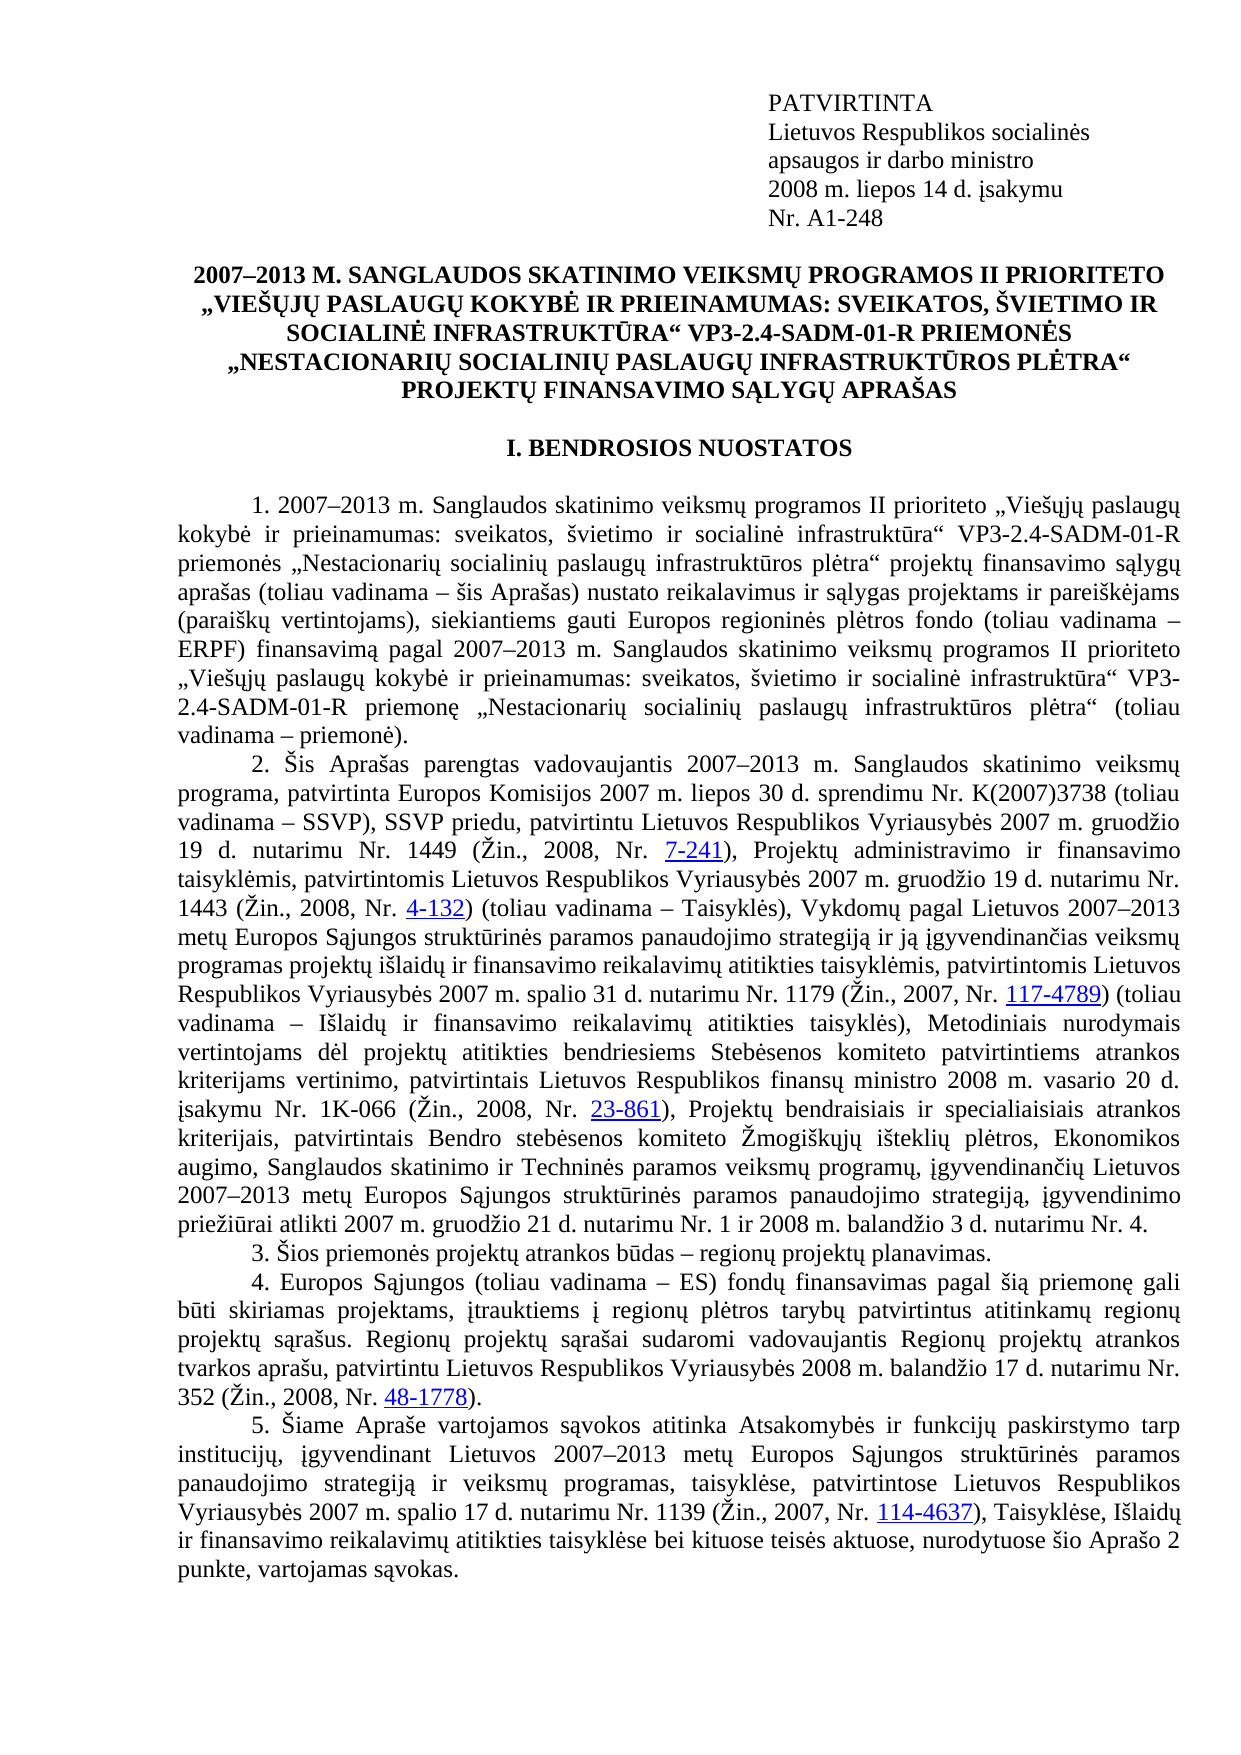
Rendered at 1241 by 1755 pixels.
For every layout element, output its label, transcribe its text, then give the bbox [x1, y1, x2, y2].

text 2008 m. liepos 14 d. įsakymu [177, 174, 1181, 203]
text Lietuvos Respublikos socialinės [177, 117, 1181, 145]
text 3. Šios priemonės projektų atrankos būdas – regionų projektų planavimas. [177, 1238, 1181, 1267]
text Nr. A1-248 [177, 203, 1181, 232]
text 5. Šiame Apraše vartojamos sąvokos atitinka Atsakomybės ir funkcijų paskirstymo tarp institucijų, įgyvendinant Lietuvos 2007–2013 metų Europos Sąjungos struktūrinės paramos panaudojimo strategiją ir veiksmų programas, taisyklėse, patvirtintose Lietuvos Respublikos Vyriausybės 2007 m. spalio 17 d. nutarimu Nr. 1139 (Žin., 2007, Nr. 114-4637), Taisyklėse, Išlaidų ir finansavimo reikalavimų atitikties taisyklėse bei kituose teisės aktuose, nurodytuose šio Aprašo 2 punkte, vartojamas sąvokas. [177, 1410, 1181, 1583]
text 4. Europos Sąjungos (toliau vadinama – ES) fondų finansavimas pagal šią priemonę gali būti skiriamas projektams, įtrauktiems į regionų plėtros tarybų patvirtintus atitinkamų regionų projektų sąrašus. Regionų projektų sąrašai sudaromi vadovaujantis Regionų projektų atrankos tvarkos aprašu, patvirtintu Lietuvos Respublikos Vyriausybės 2008 m. balandžio 17 d. nutarimu Nr. 352 (Žin., 2008, Nr. 48-1778). [177, 1267, 1181, 1410]
text 2007–2013 M. SANGLAUDOS SKATINIMO VEIKSMŲ PROGRAMOS II PRIORITETO „VIEŠŲJŲ PASLAUGŲ KOKYBĖ IR PRIEINAMUMAS: SVEIKATOS, ŠVIETIMO IR SOCIALINĖ INFRASTRUKTŪRA“ VP3-2.4-SADM-01-R PRIEMONĖS „NESTACIONARIŲ SOCIALINIŲ PASLAUGŲ INFRASTRUKTŪROS PLĖTRA“ PROJEKTŲ FINANSAVIMO SĄLYGŲ APRAŠAS [177, 260, 1181, 404]
text I. BENDROSIOS NUOSTATOS [177, 433, 1181, 462]
text 2. Šis Aprašas parengtas vadovaujantis 2007–2013 m. Sanglaudos skatinimo veiksmų programa, patvirtinta Europos Komisijos 2007 m. liepos 30 d. sprendimu Nr. K(2007)3738 (toliau vadinama – SSVP), SSVP priedu, patvirtintu Lietuvos Respublikos Vyriausybės 2007 m. gruodžio 19 d. nutarimu Nr. 1449 (Žin., 2008, Nr. 7-241), Projektų administravimo ir finansavimo taisyklėmis, patvirtintomis Lietuvos Respublikos Vyriausybės 2007 m. gruodžio 19 d. nutarimu Nr. 1443 (Žin., 2008, Nr. 4-132) (toliau vadinama – Taisyklės), Vykdomų pagal Lietuvos 2007–2013 metų Europos Sąjungos struktūrinės paramos panaudojimo strategiją ir ją įgyvendinančias veiksmų programas projektų išlaidų ir finansavimo reikalavimų atitikties taisyklėmis, patvirtintomis Lietuvos Respublikos Vyriausybės 2007 m. spalio 31 d. nutarimu Nr. 1179 (Žin., 2007, Nr. 117-4789) (toliau vadinama – Išlaidų ir finansavimo reikalavimų atitikties taisyklės), Metodiniais nurodymais vertintojams dėl projektų atitikties bendriesiems Stebėsenos komiteto patvirtintiems atrankos kriterijams vertinimo, patvirtintais Lietuvos Respublikos finansų ministro 2008 m. vasario 20 d. įsakymu Nr. 1K-066 (Žin., 2008, Nr. 23-861), Projektų bendraisiais ir specialiaisiais atrankos kriterijais, patvirtintais Bendro stebėsenos komiteto Žmogiškųjų išteklių plėtros, Ekonomikos augimo, Sanglaudos skatinimo ir Techninės paramos veiksmų programų, įgyvendinančių Lietuvos 2007–2013 metų Europos Sąjungos struktūrinės paramos panaudojimo strategiją, įgyvendinimo priežiūrai atlikti 2007 m. gruodžio 21 d. nutarimu Nr. 1 ir 2008 m. balandžio 3 d. nutarimu Nr. 4. [177, 749, 1181, 1238]
text apsaugos ir darbo ministro [177, 145, 1181, 174]
text PATVIRTINTA [177, 88, 1181, 117]
text 1. 2007–2013 m. Sanglaudos skatinimo veiksmų programos II prioriteto „Viešųjų paslaugų kokybė ir prieinamumas: sveikatos, švietimo ir socialinė infrastruktūra“ VP3-2.4-SADM-01-R priemonės „Nestacionarių socialinių paslaugų infrastruktūros plėtra“ projektų finansavimo sąlygų aprašas (toliau vadinama – šis Aprašas) nustato reikalavimus ir sąlygas projektams ir pareiškėjams (paraiškų vertintojams), siekiantiems gauti Europos regioninės plėtros fondo (toliau vadinama – ERPF) finansavimą pagal 2007–2013 m. Sanglaudos skatinimo veiksmų programos II prioriteto „Viešųjų paslaugų kokybė ir prieinamumas: sveikatos, švietimo ir socialinė infrastruktūra“ VP3-2.4-SADM-01-R priemonę „Nestacionarių socialinių paslaugų infrastruktūros plėtra“ (toliau vadinama – priemonė). [177, 490, 1181, 749]
